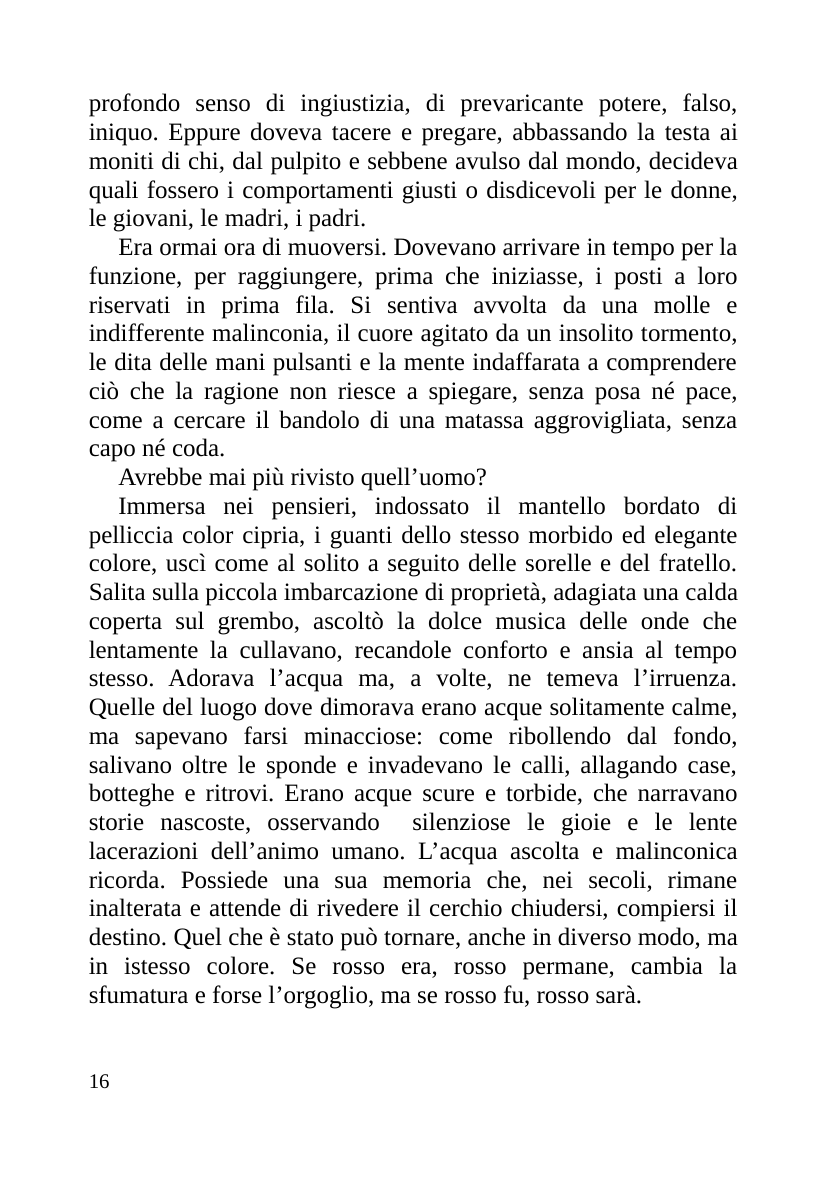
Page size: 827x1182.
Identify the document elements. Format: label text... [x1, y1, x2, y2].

text Immersa nei pensieri, indossato il mantello bordato di pelliccia color cipria, i guanti dello stesso morbido ed elegante colore, uscì come al solito a seguito delle sorelle e del fratello. Salita sulla piccola imbarcazione di proprietà, adagiata una calda coperta sul grembo, ascoltò la dolce musica delle onde che lentamente la cullavano, recandole conforto e ansia al tempo stesso. Adorava l’acqua ma, a volte, ne temeva l’irruenza. Quelle del luogo dove dimorava erano acque solitamente calme, ma sapevano farsi minacciose: come ribollendo dal fondo, salivano oltre le sponde e invadevano le calli, allagando case, botteghe e ritrovi. Erano acque scure e torbide, che narravano storie nascoste, osservando silenziose le gioie e le lente lacerazioni dell’animo umano. L’acqua ascolta e malinconica ricorda. Possiede una sua memoria che, nei secoli, rimane inalterata e attende di rivedere il cerchio chiudersi, compiersi il destino. Quel che è stato può tornare, anche in diverso modo, ma in istesso colore. Se rosso era, rosso permane, cambia la sfumatura e forse l’orgoglio, ma se rosso fu, rosso sarà. [88, 491, 738, 1008]
text Era ormai ora di muoversi. Dovevano arrivare in tempo per la funzione, per raggiungere, prima che iniziasse, i posti a loro riservati in prima fila. Si sentiva avvolta da una molle e indifferente malinconia, il cuore agitato da un insolito tormento, le dita delle mani pulsanti e la mente indaffarata a comprendere ciò che la ragione non riesce a spiegare, senza posa né pace, come a cercare il bandolo di una matassa aggrovigliata, senza capo né coda. [88, 232, 738, 462]
text profondo senso di ingiustizia, di prevaricante potere, falso, iniquo. Eppure doveva tacere e pregare, abbassando la testa ai moniti di chi, dal pulpito e sebbene avulso dal mondo, decideva quali fossero i comportamenti giusti o disdicevoli per le donne, le giovani, le madri, i padri. [88, 88, 738, 232]
text Avrebbe mai più rivisto quell’uomo? [88, 462, 738, 491]
